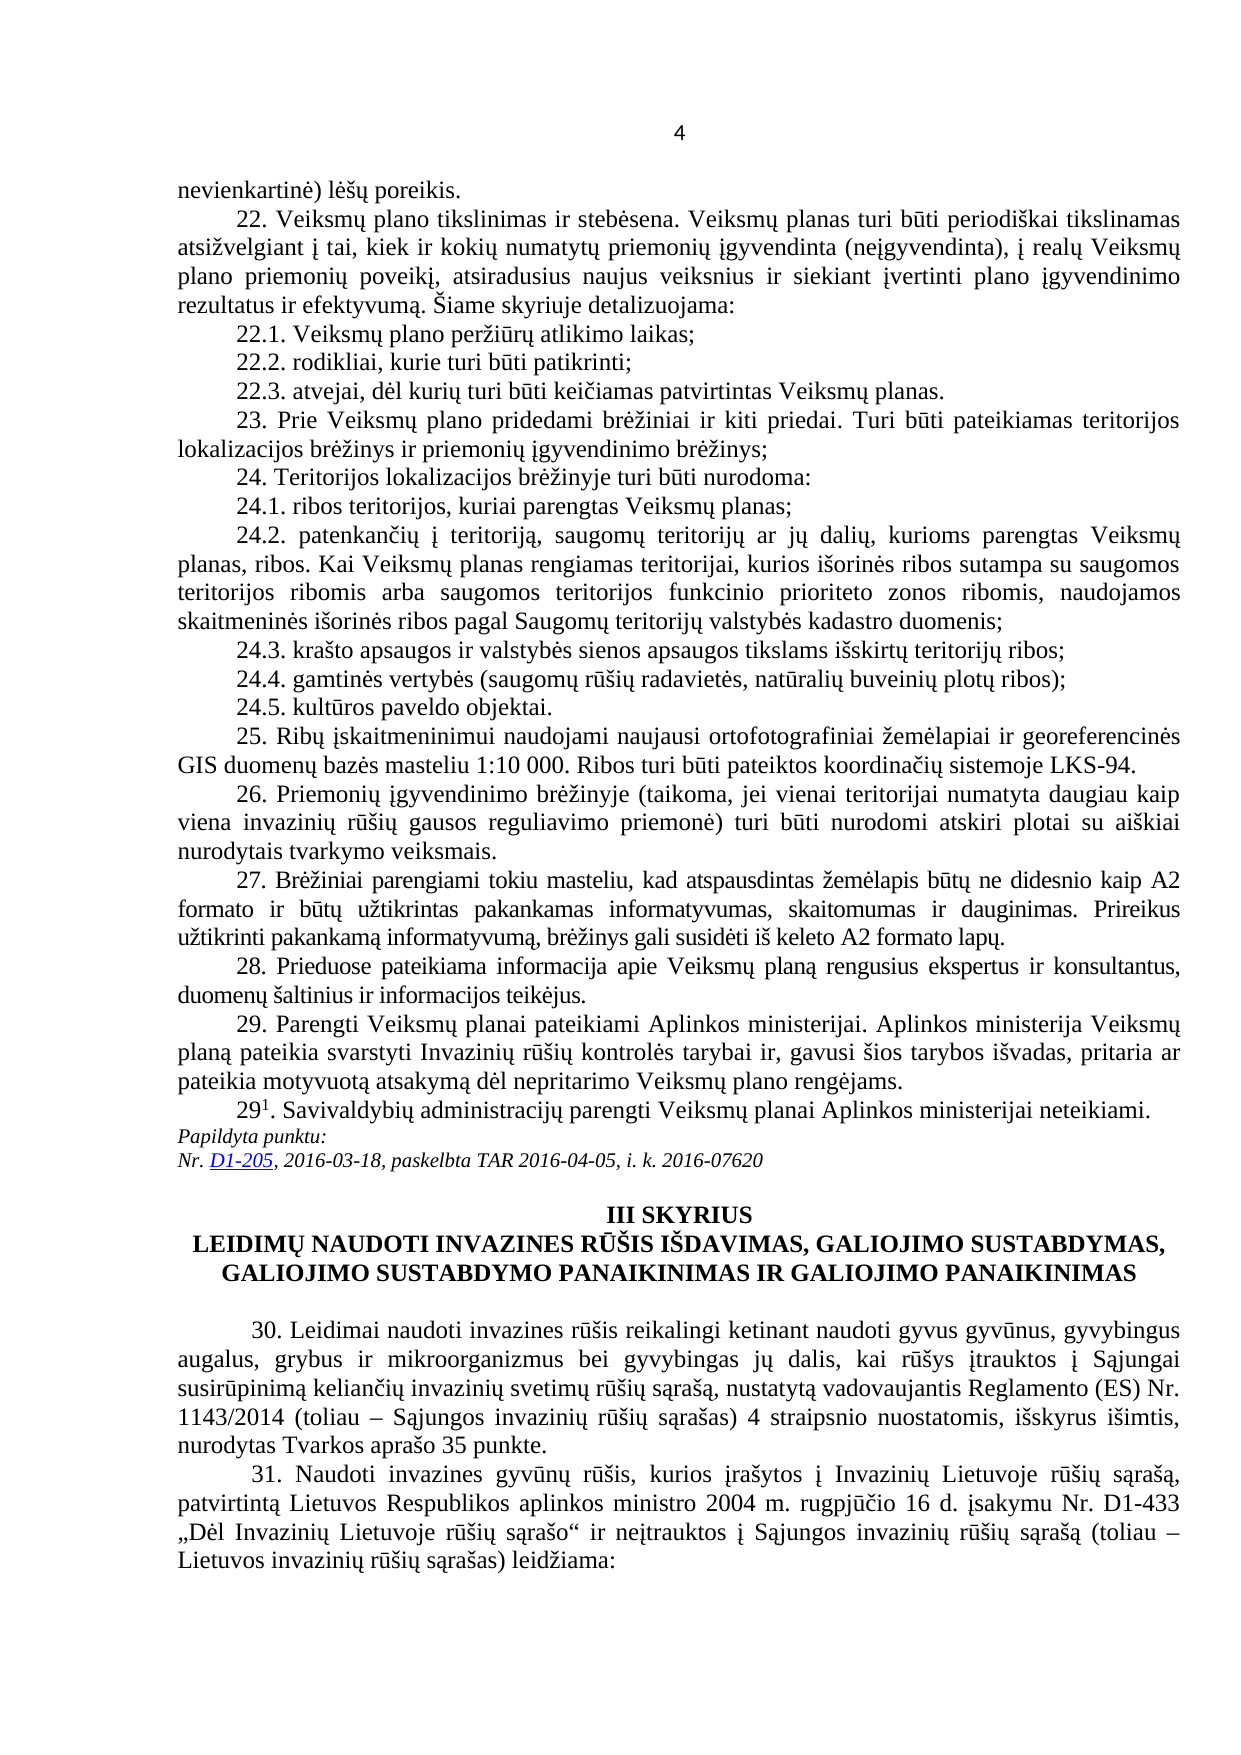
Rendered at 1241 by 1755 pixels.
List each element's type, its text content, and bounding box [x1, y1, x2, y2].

text 291. Savivaldybių administracijų parengti Veiksmų planai Aplinkos ministerijai neteikiami. [177, 1095, 1181, 1124]
text 30. Leidimai naudoti invazines rūšis reikalingi ketinant naudoti gyvus gyvūnus, gyvybingus augalus, grybus ir mikroorganizmus bei gyvybingas jų dalis, kai rūšys įtrauktos į Sąjungai susirūpinimą keliančių invazinių svetimų rūšių sąrašą, nustatytą vadovaujantis Reglamento (ES) Nr. 1143/2014 (toliau – Sąjungos invazinių rūšių sąrašas) 4 straipsnio nuostatomis, išskyrus išimtis, nurodytas Tvarkos aprašo 35 punkte. [177, 1316, 1181, 1459]
text nevienkartinė) lėšų poreikis. [177, 175, 1181, 204]
text Nr. D1-205, 2016-03-18, paskelbta TAR 2016-04-05, i. k. 2016-07620 [177, 1148, 1181, 1172]
text 24. Teritorijos lokalizacijos brėžinyje turi būti nurodoma: [177, 462, 1181, 491]
text 22.3. atvejai, dėl kurių turi būti keičiamas patvirtintas Veiksmų planas. [177, 376, 1181, 405]
text III SKYRIUS [177, 1201, 1181, 1229]
text 29. Parengti Veiksmų planai pateikiami Aplinkos ministerijai. Aplinkos ministerija Veiksmų planą pateikia svarstyti Invazinių rūšių kontrolės tarybai ir, gavusi šios tarybos išvadas, pritaria ar pateikia motyvuotą atsakymą dėl nepritarimo Veiksmų plano rengėjams. [177, 1009, 1181, 1095]
text 22.1. Veiksmų plano peržiūrų atlikimo laikas; [177, 319, 1181, 347]
text 23. Prie Veiksmų plano pridedami brėžiniai ir kiti priedai. Turi būti pateikiamas teritorijos lokalizacijos brėžinys ir priemonių įgyvendinimo brėžinys; [177, 405, 1181, 462]
text 24.1. ribos teritorijos, kuriai parengtas Veiksmų planas; [177, 491, 1181, 520]
text 25. Ribų įskaitmeninimui naudojami naujausi ortofotografiniai žemėlapiai ir georeferencinės GIS duomenų bazės masteliu 1:10 000. Ribos turi būti pateiktos koordinačių sistemoje LKS-94. [177, 721, 1181, 779]
text 24.3. krašto apsaugos ir valstybės sienos apsaugos tikslams išskirtų teritorijų ribos; [177, 635, 1181, 664]
text 28. Prieduose pateikiama informacija apie Veiksmų planą rengusius ekspertus ir konsultantus, duomenų šaltinius ir informacijos teikėjus. [177, 951, 1181, 1009]
text 26. Priemonių įgyvendinimo brėžinyje (taikoma, jei vienai teritorijai numatyta daugiau kaip viena invazinių rūšių gausos reguliavimo priemonė) turi būti nurodomi atskiri plotai su aiškiai nurodytais tvarkymo veiksmais. [177, 779, 1181, 865]
text LEIDIMŲ NAUDOTI INVAZINES RŪŠIS IŠDAVIMAS, GALIOJIMO SUSTABDYMAS, GALIOJIMO SUSTABDYMO PANAIKINIMAS IR GALIOJIMO PANAIKINIMAS [177, 1229, 1181, 1287]
text 22.2. rodikliai, kurie turi būti patikrinti; [177, 347, 1181, 376]
text 27. Brėžiniai parengiami tokiu masteliu, kad atspausdintas žemėlapis būtų ne didesnio kaip A2 formato ir būtų užtikrintas pakankamas informatyvumas, skaitomumas ir dauginimas. Prireikus užtikrinti pakankamą informatyvumą, brėžinys gali susidėti iš keleto A2 formato lapų. [177, 865, 1181, 951]
text 22. Veiksmų plano tikslinimas ir stebėsena. Veiksmų planas turi būti periodiškai tikslinamas atsižvelgiant į tai, kiek ir kokių numatytų priemonių įgyvendinta (neįgyvendinta), į realų Veiksmų plano priemonių poveikį, atsiradusius naujus veiksnius ir siekiant įvertinti plano įgyvendinimo rezultatus ir efektyvumą. Šiame skyriuje detalizuojama: [177, 204, 1181, 319]
text 24.2. patenkančių į teritoriją, saugomų teritorijų ar jų dalių, kurioms parengtas Veiksmų planas, ribos. Kai Veiksmų planas rengiamas teritorijai, kurios išorinės ribos sutampa su saugomos teritorijos ribomis arba saugomos teritorijos funkcinio prioriteto zonos ribomis, naudojamos skaitmeninės išorinės ribos pagal Saugomų teritorijų valstybės kadastro duomenis; [177, 520, 1181, 635]
text 31. Naudoti invazines gyvūnų rūšis, kurios įrašytos į Invazinių Lietuvoje rūšių sąrašą, patvirtintą Lietuvos Respublikos aplinkos ministro 2004 m. rugpjūčio 16 d. įsakymu Nr. D1-433 „Dėl Invazinių Lietuvoje rūšių sąrašo“ ir neįtrauktos į Sąjungos invazinių rūšių sąrašą (toliau – Lietuvos invazinių rūšių sąrašas) leidžiama: [177, 1459, 1181, 1574]
text 24.4. gamtinės vertybės (saugomų rūšių radavietės, natūralių buveinių plotų ribos); [177, 664, 1181, 692]
text 24.5. kultūros paveldo objektai. [177, 692, 1181, 721]
text Papildyta punktu: [177, 1124, 1181, 1148]
